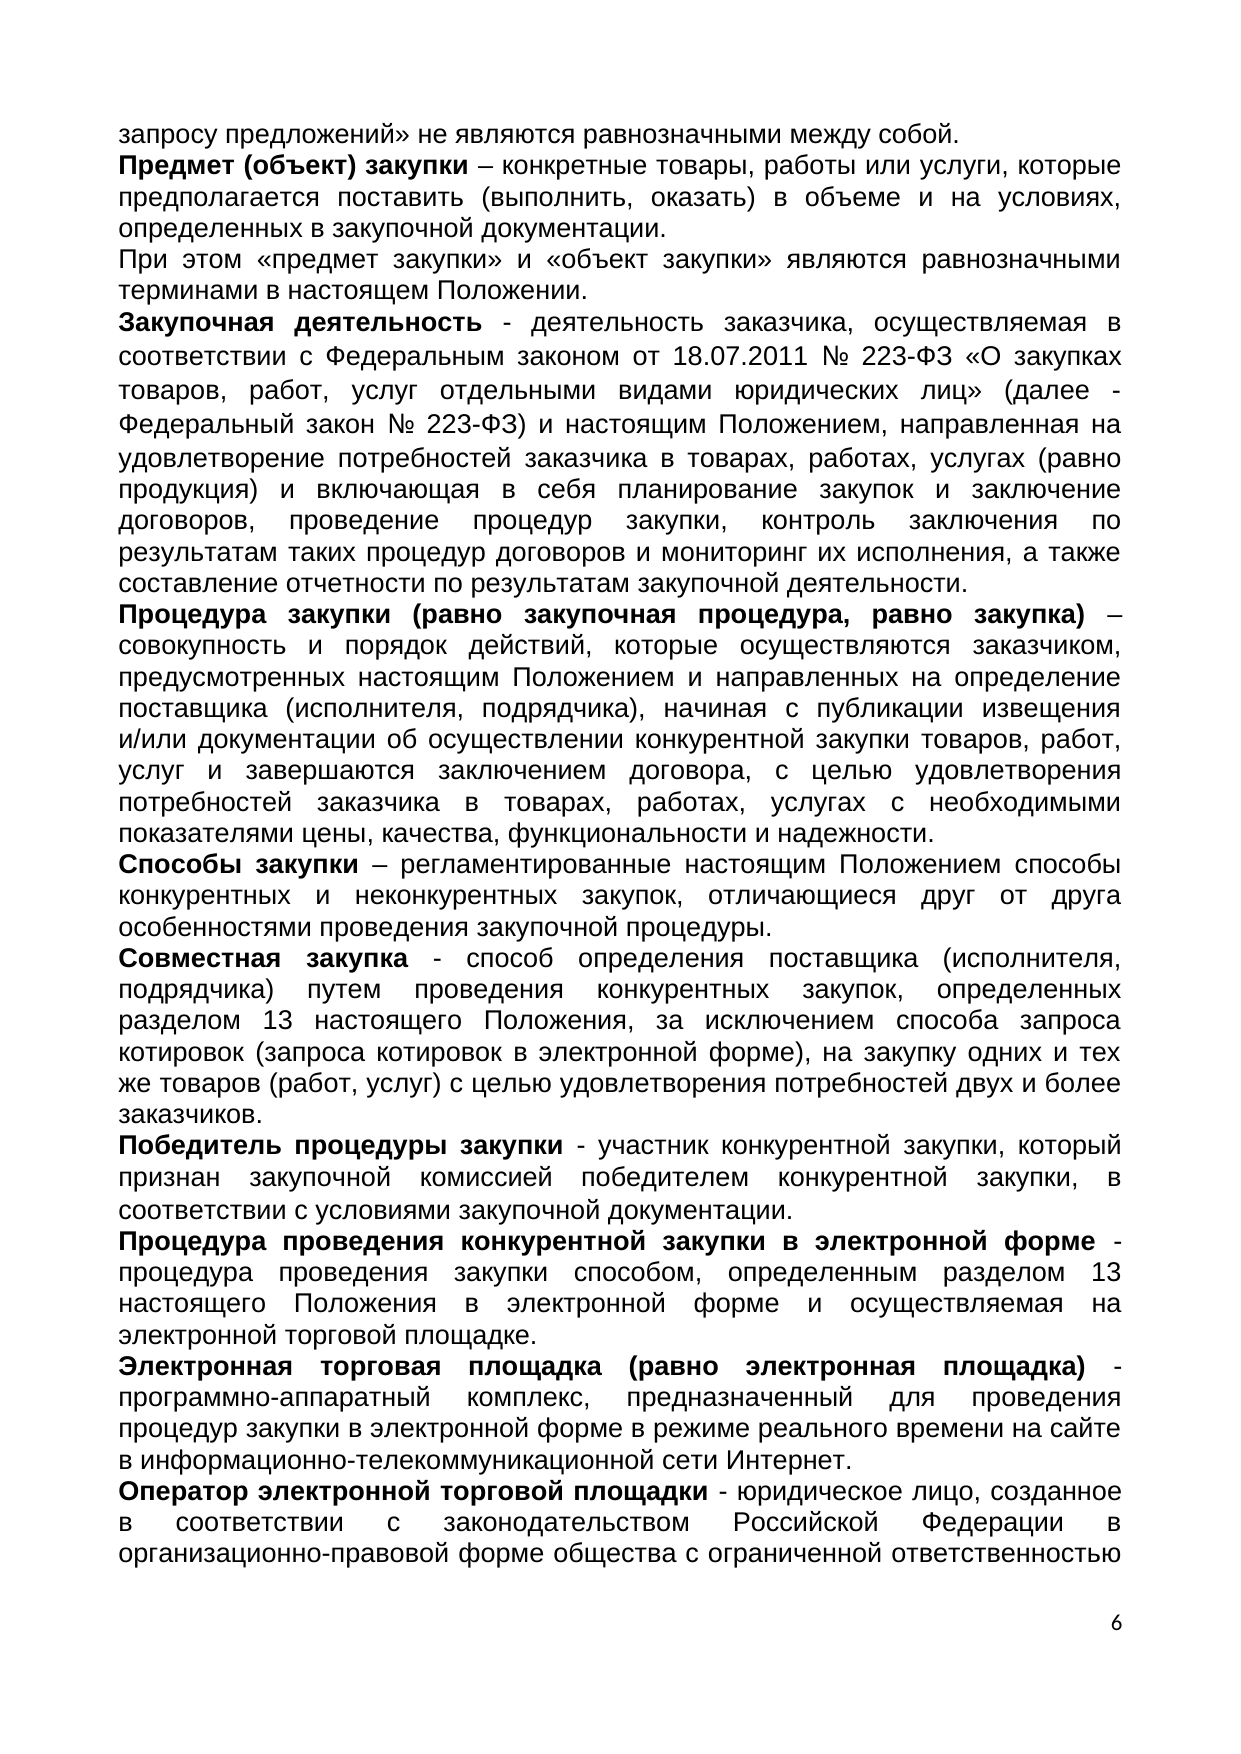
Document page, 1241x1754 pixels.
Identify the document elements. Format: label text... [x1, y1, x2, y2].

text Электронная торговая площадка (равно электронная площадка) - программно-аппаратный комплекс, предназначенный для проведения процедур закупки в электронной форме в режиме реального времени на сайте в информационно-телекоммуникационной сети Интернет. [118, 1350, 1122, 1475]
text запросу предложений» не являются равнозначными между собой. [118, 118, 1122, 149]
text Закупочная деятельность - деятельность заказчика, осуществляемая в соответствии с Федеральным законом от 18.07.2011 № 223-ФЗ «О закупках товаров, работ, услуг отдельными видами юридических лиц» (далее - Федеральный закон № 223-ФЗ) и настоящим Положением, направленная на удовлетворение потребностей заказчика в товарах, работах, услугах (равно продукция) и включающая в себя планирование закупок и заключение договоров, проведение процедур закупки, контроль заключения по результатам таких процедур договоров и мониторинг их исполнения, а также составление отчетности по результатам закупочной деятельности. [118, 306, 1122, 598]
text Способы закупки – регламентированные настоящим Положением способы конкурентных и неконкурентных закупок, отличающиеся друг от друга особенностями проведения закупочной процедуры. [118, 848, 1122, 942]
text Процедура проведения конкурентной закупки в электронной форме - процедура проведения закупки способом, определенным разделом 13 настоящего Положения в электронной форме и осуществляемая на электронной торговой площадке. [118, 1225, 1122, 1350]
text При этом «предмет закупки» и «объект закупки» являются равнозначными терминами в настоящем Положении. [118, 243, 1122, 306]
text Предмет (объект) закупки – конкретные товары, работы или услуги, которые предполагается поставить (выполнить, оказать) в объеме и на условиях, определенных в закупочной документации. [118, 149, 1122, 243]
text Совместная закупка - способ определения поставщика (исполнителя, подрядчика) путем проведения конкурентных закупок, определенных разделом 13 настоящего Положения, за исключением способа запроса котировок (запроса котировок в электронной форме), на закупку одних и тех же товаров (работ, услуг) с целью удовлетворения потребностей двух и более заказчиков. [118, 942, 1122, 1129]
text Процедура закупки (равно закупочная процедура, равно закупка) – совокупность и порядок действий, которые осуществляются заказчиком, предусмотренных настоящим Положением и направленных на определение поставщика (исполнителя, подрядчика), начиная с публикации извещения и/или документации об осуществлении конкурентной закупки товаров, работ, услуг и завершаются заключением договора, с целью удовлетворения потребностей заказчика в товарах, работах, услугах с необходимыми показателями цены, качества, функциональности и надежности. [118, 598, 1122, 848]
text Победитель процедуры закупки - участник конкурентной закупки, который признан закупочной комиссией победителем конкурентной закупки, в соответствии с условиями закупочной документации. [118, 1129, 1122, 1225]
text Оператор электронной торговой площадки - юридическое лицо, созданное в соответствии с законодательством Российской Федерации в организационно-правовой форме общества с ограниченной ответственностью [118, 1475, 1122, 1569]
